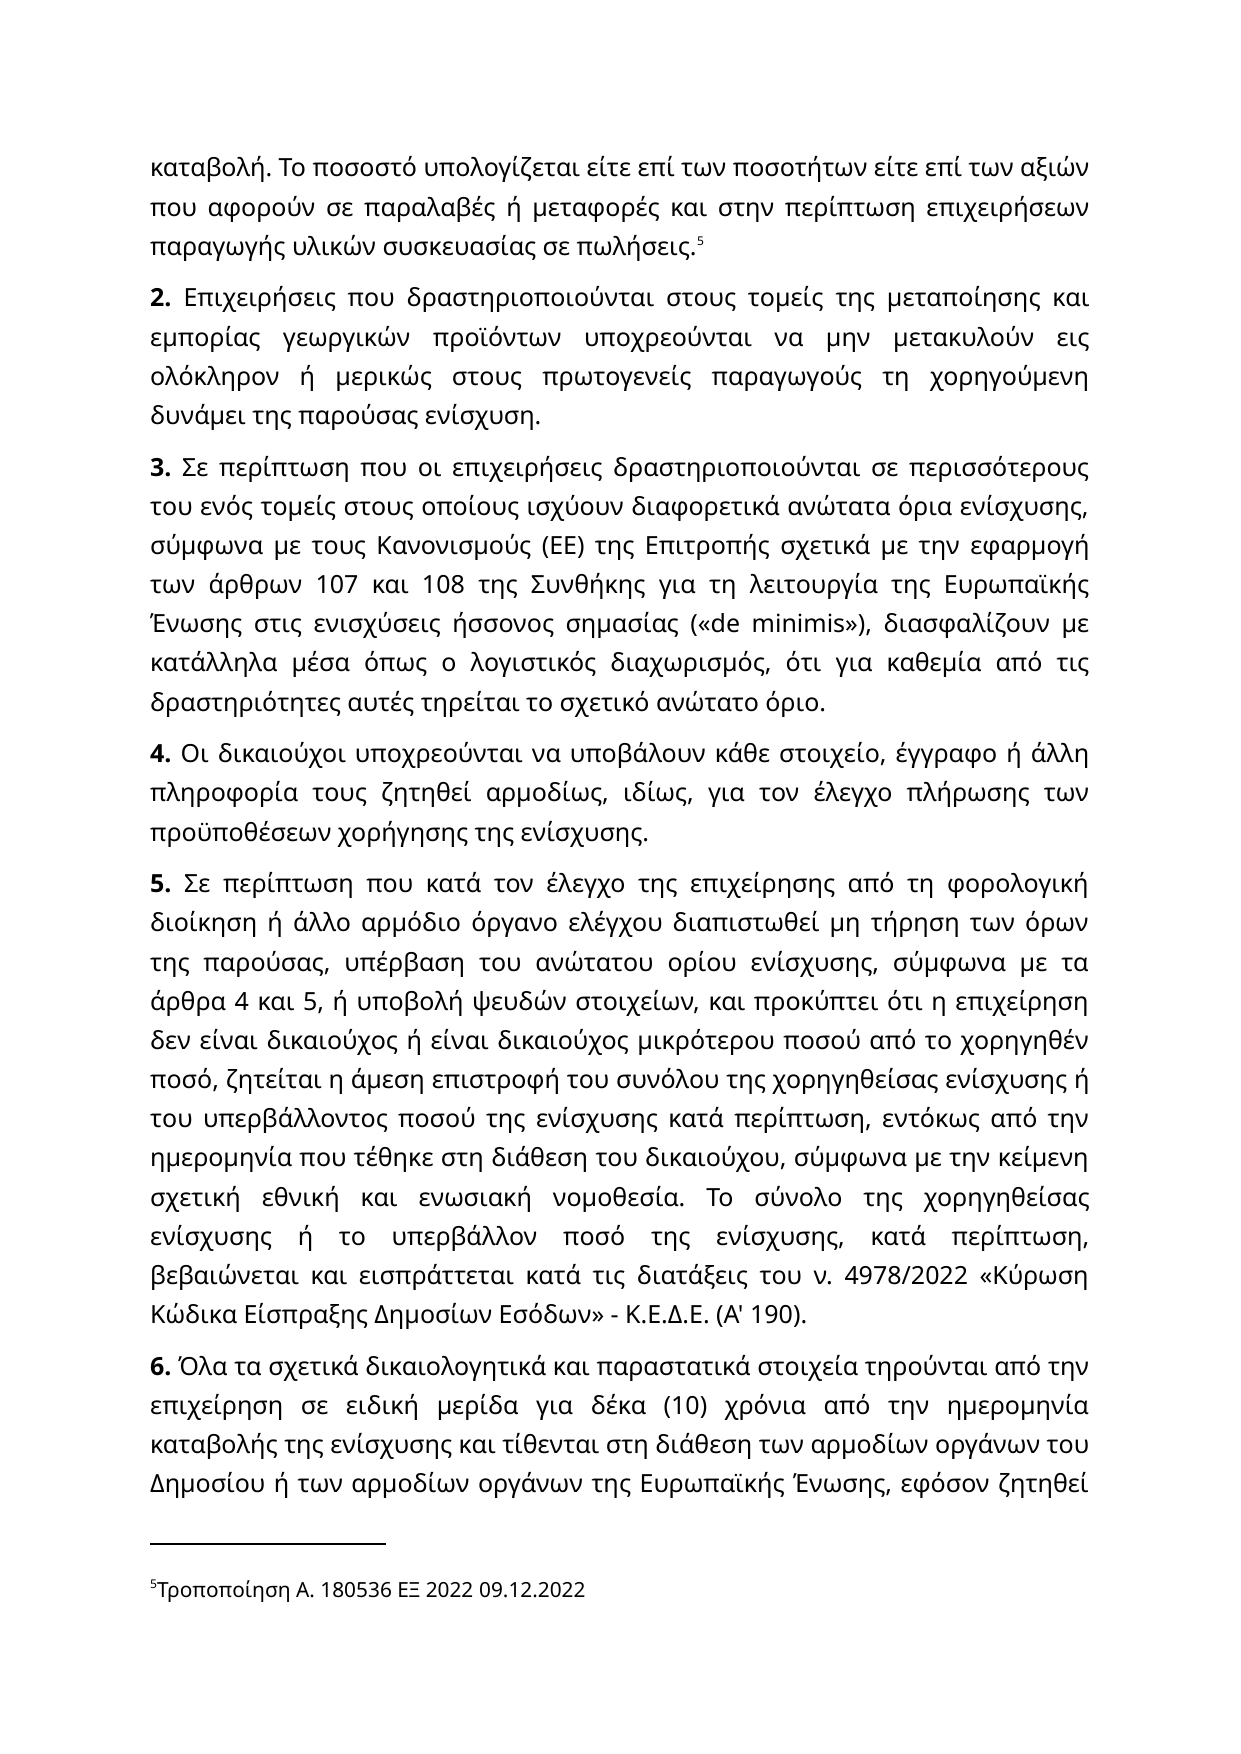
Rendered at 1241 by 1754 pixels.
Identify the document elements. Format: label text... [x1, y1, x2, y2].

text 4. Οι δικαιούχοι υποχρεούνται να υποβάλουν κάθε στοιχείο, έγγραφο ή άλλη πληροφορία τους ζητηθεί αρμοδίως, ιδίως, για τον έλεγχο πλήρωσης των προϋποθέσεων χορήγησης της ενίσχυσης. [150, 736, 1090, 848]
text 5. Σε περίπτωση που κατά τον έλεγχο της επιχείρησης από τη φορολογική διοίκηση ή άλλο αρμόδιο όργανο ελέγχου διαπιστωθεί μη τήρηση των όρων της παρούσας, υπέρβαση του ανώτατου ορίου ενίσχυσης, σύμφωνα με τα άρθρα 4 και 5, ή υποβολή ψευδών στοιχείων, και προκύπτει ότι η επιχείρηση δεν είναι δικαιούχος ή είναι δικαιούχος μικρότερου ποσού από το χορηγηθέν ποσό, ζητείται η άμεση επιστροφή του συνόλου της χορηγηθείσας ενίσχυσης ή του υπερβάλλοντος ποσού της ενίσχυσης κατά περίπτωση, εντόκως από την ημερομηνία που τέθηκε στη διάθεση του δικαιούχου, σύμφωνα με την κείμενη σχετική εθνική και ενωσιακή νομοθεσία. Το σύνολο της χορηγηθείσας ενίσχυσης ή το υπερβάλλον ποσό της ενίσχυσης, κατά περίπτωση, βεβαιώνεται και εισπράττεται κατά τις διατάξεις του ν. 4978/2022 «Κύρωση Κώδικα Είσπραξης Δημοσίων Εσόδων» - Κ.Ε.Δ.Ε. (Α' 190). [150, 866, 1090, 1331]
text 2. Επιχειρήσεις που δραστηριοποιούνται στους τομείς της μεταποίησης και εμπορίας γεωργικών προϊόντων υποχρεούνται να μην μετακυλούν εις ολόκληρον ή μερικώς στους πρωτογενείς παραγωγούς τη χορηγούμενη δυνάμει της παρούσας ενίσχυση. [150, 280, 1090, 432]
text Τροποποίηση A. 180536 ΕΞ 2022 09.12.2022 [150, 1576, 1090, 1604]
text 3. Σε περίπτωση που οι επιχειρήσεις δραστηριοποιούνται σε περισσότερους του ενός τομείς στους οποίους ισχύουν διαφορετικά ανώτατα όρια ενίσχυσης, σύμφωνα με τους Κανονισμούς (ΕΕ) της Επιτροπής σχετικά με την εφαρμογή των άρθρων 107 και 108 της Συνθήκης για τη λειτουργία της Ευρωπαϊκής Ένωσης στις ενισχύσεις ήσσονος σημασίας («de minimis»), διασφαλίζουν με κατάλληλα μέσα όπως ο λογιστικός διαχωρισμός, ότι για καθεμία από τις δραστηριότητες αυτές τηρείται το σχετικό ανώτατο όριο. [150, 449, 1090, 718]
text 6. Όλα τα σχετικά δικαιολογητικά και παραστατικά στοιχεία τηρούνται από την επιχείρηση σε ειδική μερίδα για δέκα (10) χρόνια από την ημερομηνία καταβολής της ενίσχυσης και τίθενται στη διάθεση των αρμοδίων οργάνων του Δημοσίου ή των αρμοδίων οργάνων της Ευρωπαϊκής Ένωσης, εφόσον ζητηθεί [150, 1348, 1090, 1500]
text καταβολή. Το ποσοστό υπολογίζεται είτε επί των ποσοτήτων είτε επί των αξιών που αφορούν σε παραλαβές ή μεταφορές και στην περίπτωση επιχειρήσεων παραγωγής υλικών συσκευασίας σε πωλήσεις. [150, 150, 1090, 262]
